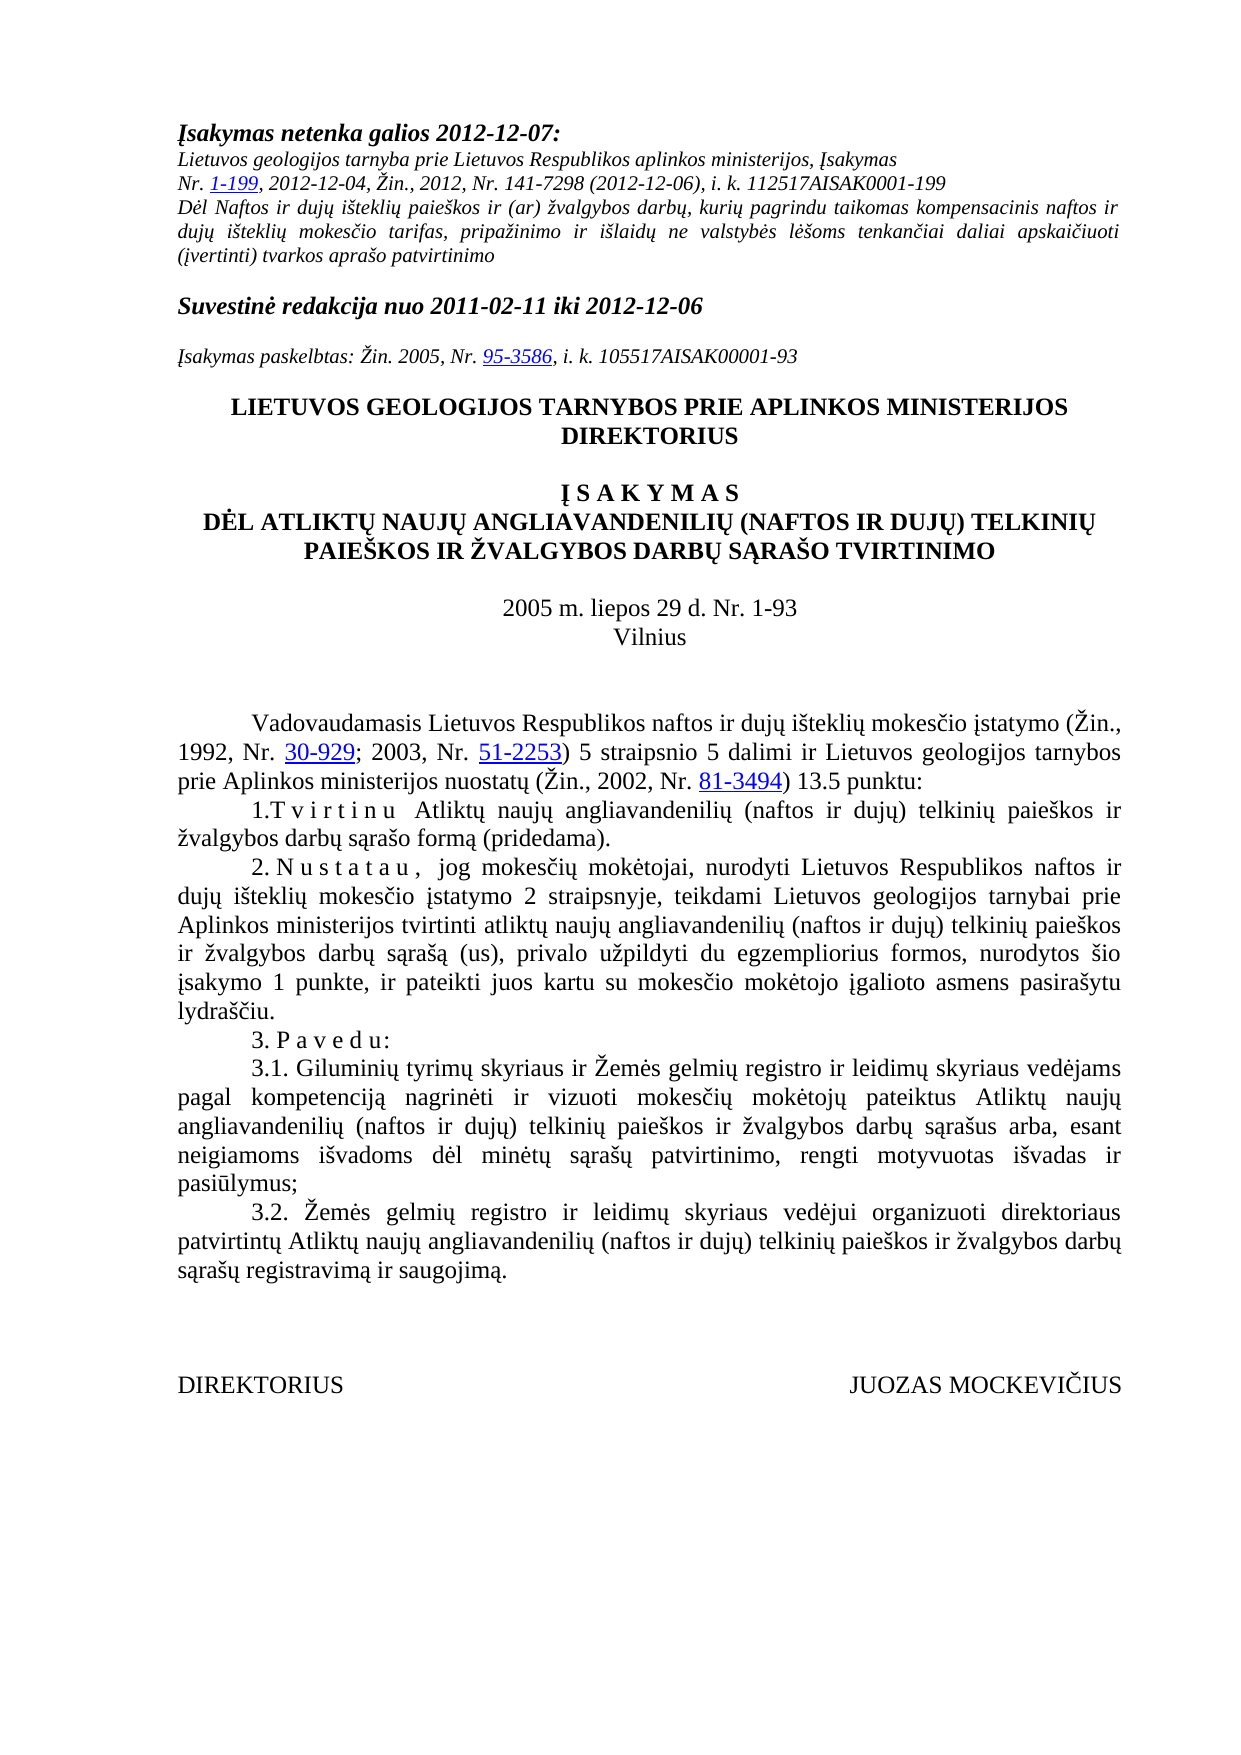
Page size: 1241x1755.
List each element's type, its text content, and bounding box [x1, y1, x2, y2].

text 3.1. Giluminių tyrimų skyriaus ir Žemės gelmių registro ir leidimų skyriaus vedėjams pagal kompetenciją nagrinėti ir vizuoti mokesčių mokėtojų pateiktus Atliktų naujų angliavandenilių (naftos ir dujų) telkinių paieškos ir žvalgybos darbų sąrašus arba, esant neigiamoms išvadoms dėl minėtų sąrašų patvirtinimo, rengti motyvuotas išvadas ir pasiūlymus; [177, 1053, 1122, 1197]
text Lietuvos geologijos tarnyba prie Lietuvos Respublikos aplinkos ministerijos, Įsakymas [177, 147, 1122, 171]
text Vadovaudamasis Lietuvos Respublikos naftos ir dujų išteklių mokesčio įstatymo (Žin., 1992, Nr. 30-929; 2003, Nr. 51-2253) 5 straipsnio 5 dalimi ir Lietuvos geologijos tarnybos prie Aplinkos ministerijos nuostatų (Žin., 2002, Nr. 81-3494) 13.5 punktu: [177, 708, 1122, 795]
text Suvestinė redakcija nuo 2011-02-11 iki 2012-12-06 [177, 291, 1122, 320]
text Įsakymas paskelbtas: Žin. 2005, Nr. 95-3586, i. k. 105517AISAK00001-93 [177, 344, 1122, 368]
text LIETUVOS GEOLOGIJOS TARNYBOS PRIE APLINKOS MINISTERIJOS DIREKTORIUS [177, 392, 1122, 450]
text DIREKTORIUS JUOZAS MOCKEVIČIUS [177, 1370, 1122, 1398]
text Dėl Naftos ir dujų išteklių paieškos ir (ar) žvalgybos darbų, kurių pagrindu taikomas kompensacinis naftos ir dujų išteklių mokesčio tarifas, pripažinimo ir išlaidų ne valstybės lėšoms tenkančiai daliai apskaičiuoti (įvertinti) tvarkos aprašo patvirtinimo [177, 195, 1122, 267]
text Įsakymas netenka galios 2012-12-07: [177, 118, 1122, 147]
text 2005 m. liepos 29 d. Nr. 1-93 [177, 593, 1122, 622]
text DĖL ATLIKTŲ NAUJŲ ANGLIAVANDENILIŲ (NAFTOS IR DUJŲ) TELKINIŲ PAIEŠKOS IR ŽVALGYBOS DARBŲ SĄRAŠO TVIRTINIMO [177, 507, 1122, 565]
text Į S A K Y M A S [177, 478, 1122, 507]
text 2.Nustatau, jog mokesčių mokėtojai, nurodyti Lietuvos Respublikos naftos ir dujų išteklių mokesčio įstatymo 2 straipsnyje, teikdami Lietuvos geologijos tarnybai prie Aplinkos ministerijos tvirtinti atliktų naujų angliavandenilių (naftos ir dujų) telkinių paieškos ir žvalgybos darbų sąrašą (us), privalo užpildyti du egzempliorius formos, nurodytos šio įsakymo 1 punkte, ir pateikti juos kartu su mokesčio mokėtojo įgalioto asmens pasirašytu lydraščiu. [177, 852, 1122, 1025]
text 3. Pavedu: [177, 1025, 1122, 1053]
text Vilnius [177, 622, 1122, 651]
text 1.Tvirtinu Atliktų naujų angliavandenilių (naftos ir dujų) telkinių paieškos ir žvalgybos darbų sąrašo formą (pridedama). [177, 795, 1122, 852]
text 3.2. Žemės gelmių registro ir leidimų skyriaus vedėjui organizuoti direktoriaus patvirtintų Atliktų naujų angliavandenilių (naftos ir dujų) telkinių paieškos ir žvalgybos darbų sąrašų registravimą ir saugojimą. [177, 1197, 1122, 1283]
text Nr. 1-199, 2012-12-04, Žin., 2012, Nr. 141-7298 (2012-12-06), i. k. 112517AISAK0001-199 [177, 171, 1122, 195]
